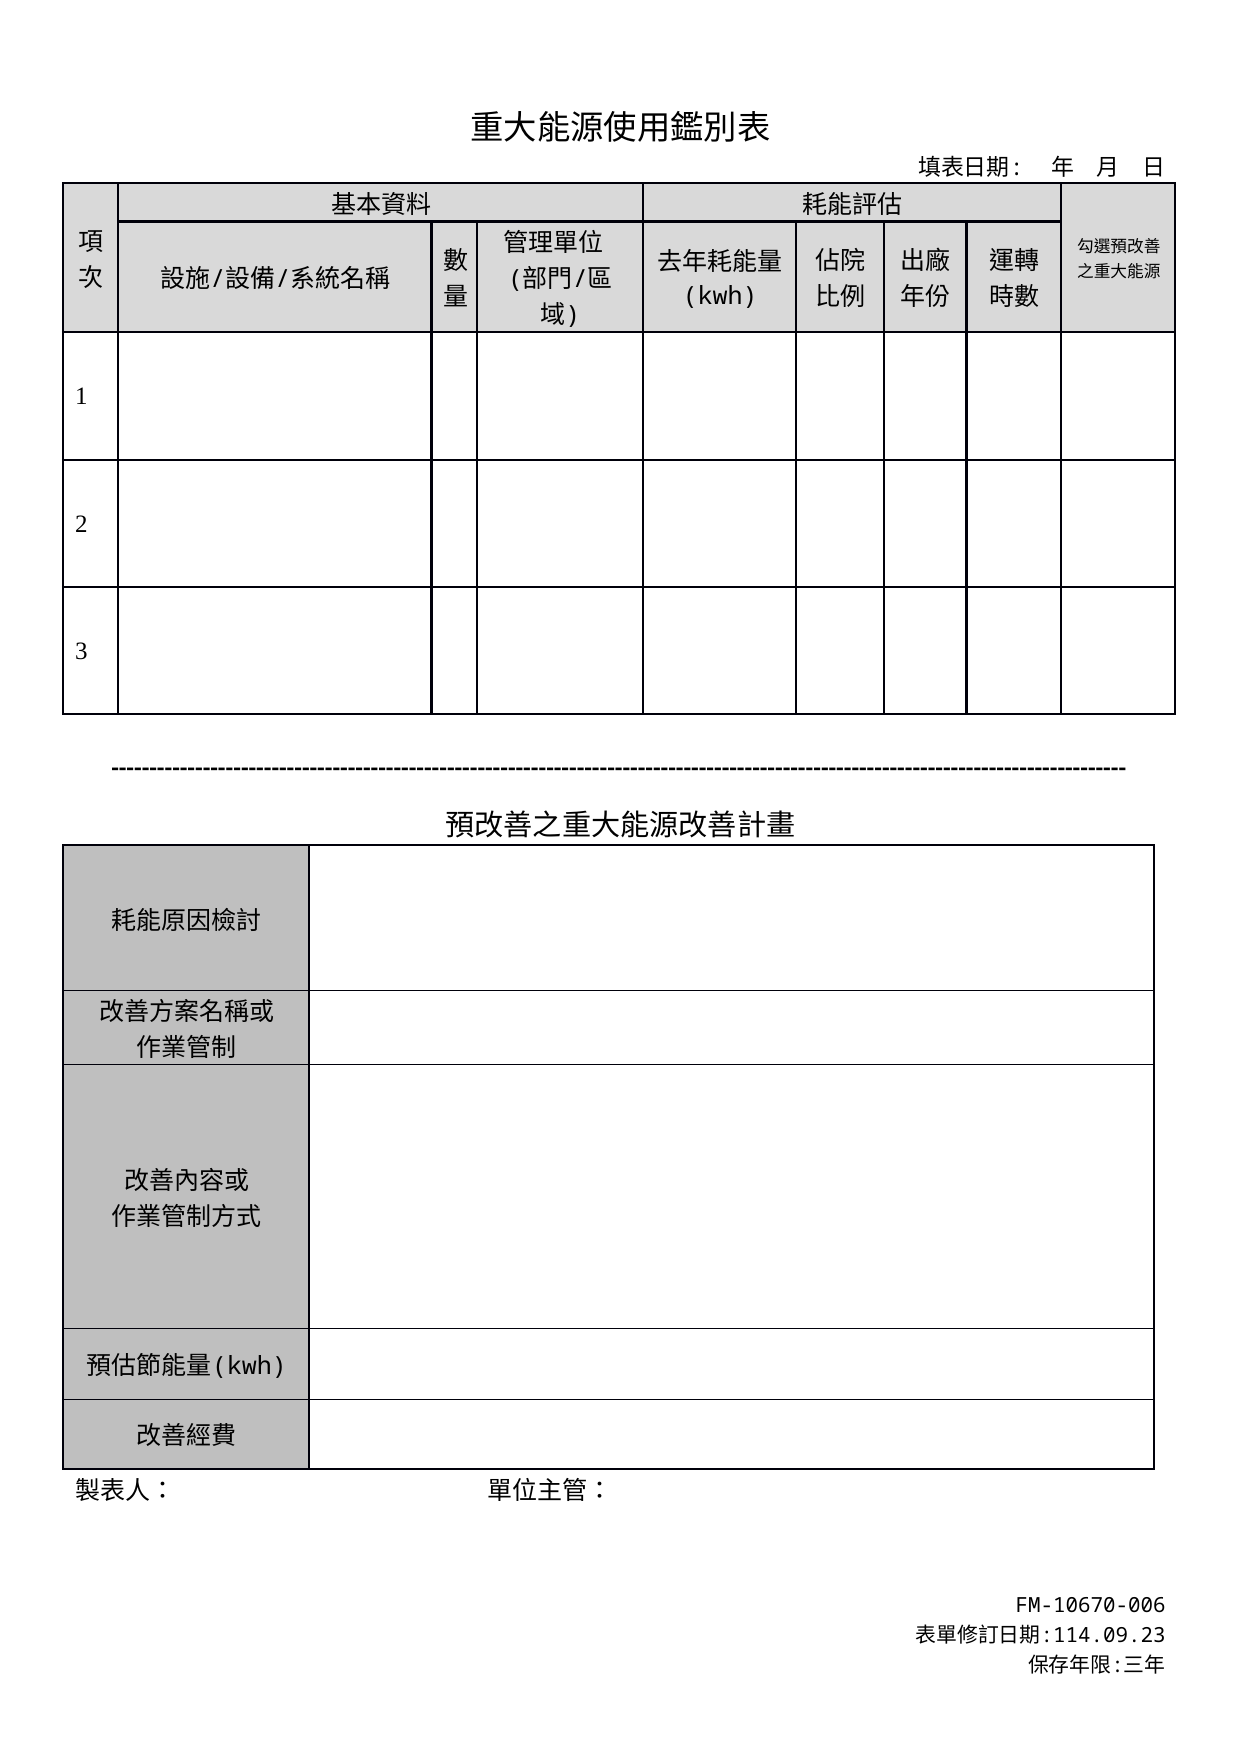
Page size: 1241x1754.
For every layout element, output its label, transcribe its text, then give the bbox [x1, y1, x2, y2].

table_cell 3 [64, 588, 117, 713]
table_cell [968, 333, 1060, 458]
table_cell [644, 333, 795, 458]
table_cell 改善內容或 作業管制方式 [64, 1065, 308, 1328]
table_cell [433, 333, 476, 458]
table_cell [119, 588, 430, 713]
table_cell 改善方案名稱或 作業管制 [64, 991, 308, 1064]
table_cell 運轉時數 [968, 223, 1060, 331]
table_cell [797, 461, 883, 586]
table_cell 2 [64, 461, 117, 586]
table_cell [119, 461, 430, 586]
table_cell [644, 461, 795, 586]
text 重大能源使用鑑別表 [75, 100, 1165, 149]
table_cell [885, 588, 965, 713]
table_cell [310, 991, 1153, 1064]
table_cell [797, 333, 883, 458]
table_cell 管理單位 (部門/區域) [478, 223, 642, 331]
table_cell [478, 588, 642, 713]
table_cell [310, 1329, 1153, 1399]
table_header 基本資料 [119, 184, 642, 220]
table_cell 佔院比例 [797, 223, 883, 331]
table_cell [797, 588, 883, 713]
table_cell [433, 461, 476, 586]
table_cell 改善經費 [64, 1400, 308, 1468]
text 預改善之重大能源改善計畫 [75, 802, 1165, 844]
table_header 耗能評估 [644, 184, 1060, 220]
table_cell [478, 333, 642, 458]
table_cell [1062, 588, 1174, 713]
table_cell [885, 461, 965, 586]
table_cell [310, 1065, 1153, 1328]
text 填表日期: 年 月 日 [75, 149, 1165, 182]
table_cell 出廠年份 [885, 223, 965, 331]
table_cell [1062, 461, 1174, 586]
table_cell [310, 1400, 1153, 1468]
table_cell 預估節能量(kwh) [64, 1329, 308, 1399]
table_cell [119, 333, 430, 458]
table_cell 設施/設備/系統名稱 [119, 223, 430, 331]
table_cell 數量 [433, 223, 476, 331]
table_cell [433, 588, 476, 713]
text 製表人： 單位主管： [75, 1470, 1165, 1506]
table_cell [885, 333, 965, 458]
table_cell [644, 588, 795, 713]
table_cell [968, 461, 1060, 586]
table_header 耗能原因檢討 [64, 846, 308, 990]
table_cell [1062, 333, 1174, 458]
table_header 項次 [64, 184, 117, 331]
table_header [310, 846, 1153, 990]
table_cell 去年耗能量(kwh) [644, 223, 795, 331]
table_cell [968, 588, 1060, 713]
table_header 勾選預改善之重大能源 [1062, 184, 1174, 331]
table_cell 1 [64, 333, 117, 458]
text ------------------------------------------------------------------------------------------------------------------------------------- [75, 753, 1165, 783]
table_cell [478, 461, 642, 586]
